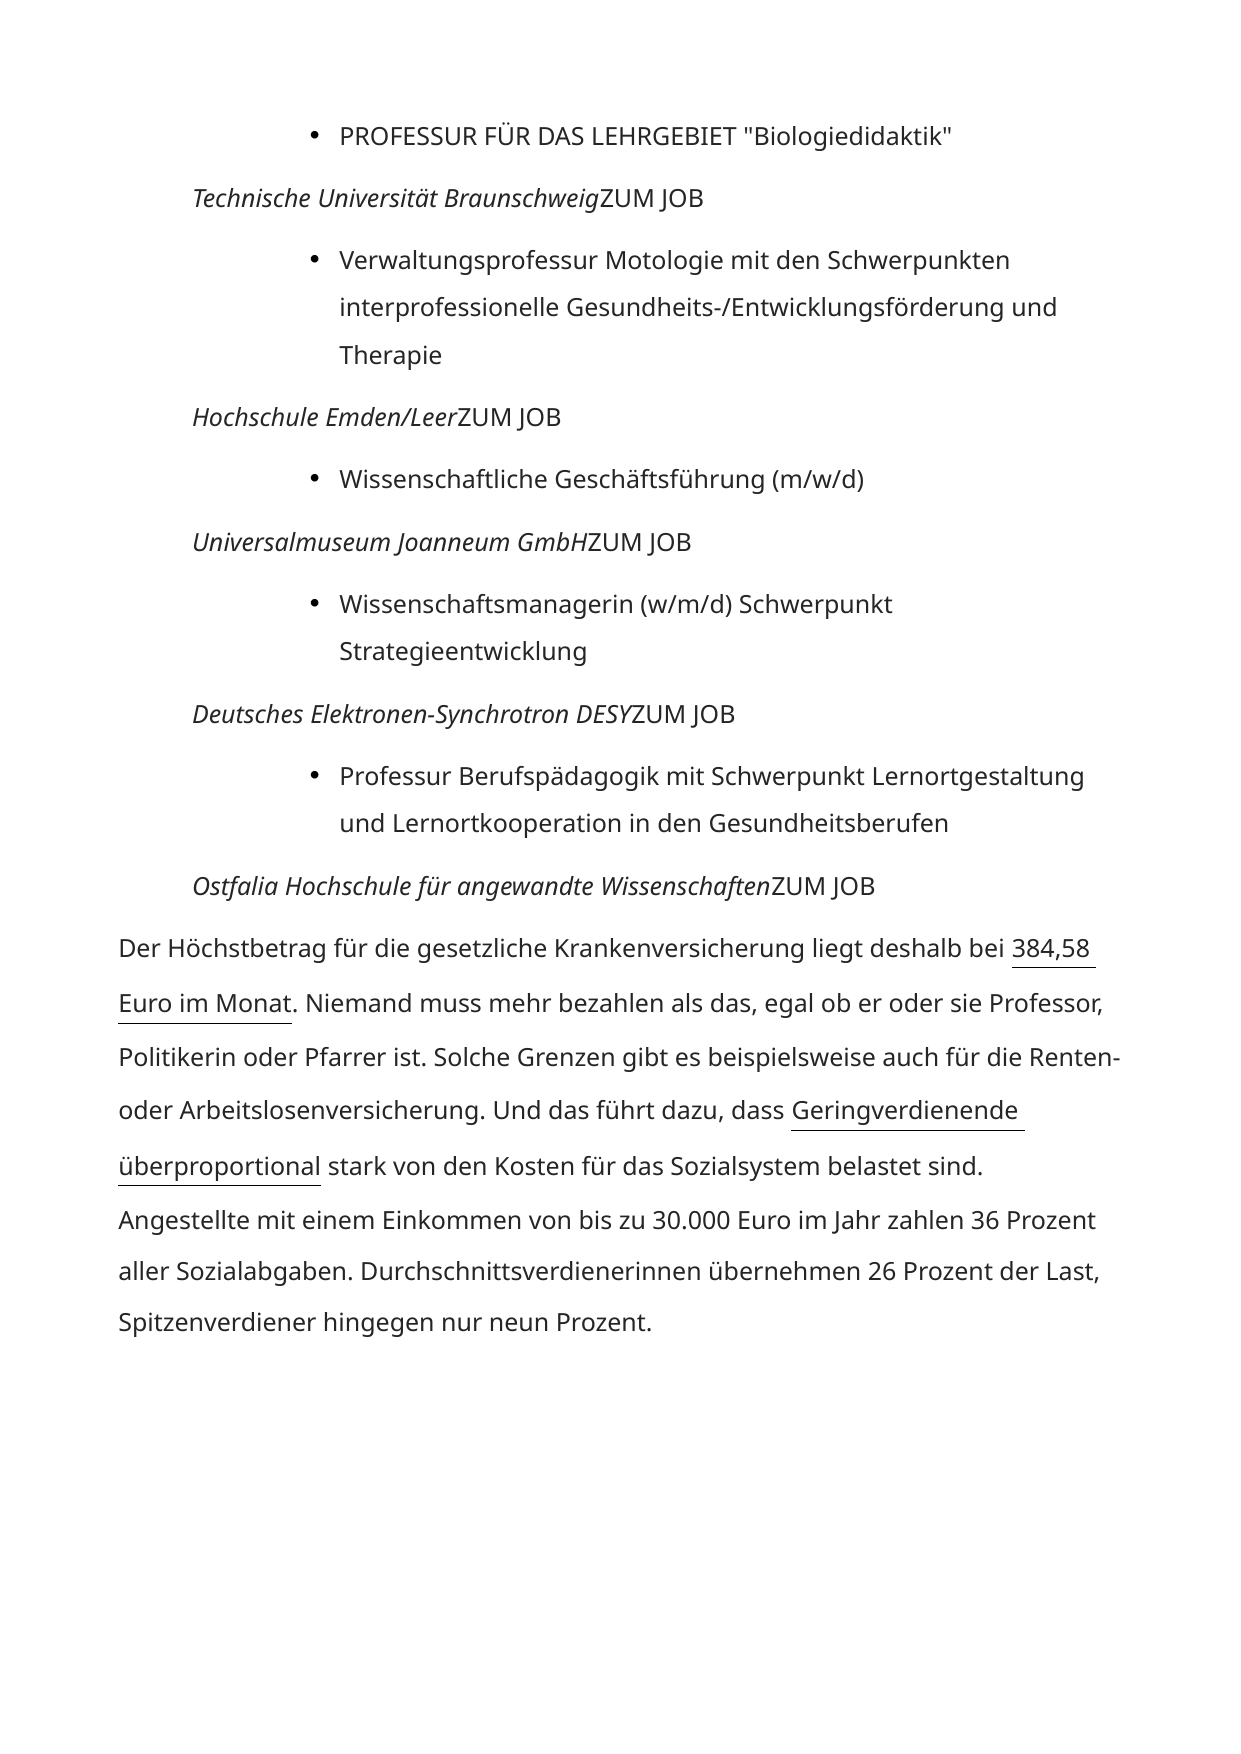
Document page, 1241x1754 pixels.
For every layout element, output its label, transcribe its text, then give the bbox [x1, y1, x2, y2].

subtitle PROFESSUR FÜR DAS LEHRGEBIET "Biologiedidaktik" [309, 118, 1122, 152]
list Deutsches Elektronen-Synchrotron DESYZUM JOB [162, 696, 1122, 730]
list Hochschule Emden/LeerZUM JOB [162, 400, 1122, 434]
subtitle Verwaltungsprofessur Motologie mit den Schwerpunkten interprofessionelle Gesundheits-/Entwicklungsförderung und Therapie [309, 242, 1122, 372]
subtitle Professur Berufspädagogik mit Schwerpunkt Lernortgestaltung und Lernortkooperation in den Gesundheitsberufen [309, 758, 1122, 840]
list Technische Universität BraunschweigZUM JOB [162, 180, 1122, 214]
list Ostfalia Hochschule für angewandte WissenschaftenZUM JOB [162, 868, 1122, 902]
subtitle Wissenschaftsmanagerin (w/m/d) Schwerpunkt Strategieentwicklung [309, 586, 1122, 668]
list Universalmuseum Joanneum GmbHZUM JOB [162, 524, 1122, 558]
subtitle Wissenschaftliche Geschäftsführung (m/w/d) [309, 462, 1122, 496]
text Der Höchstbetrag für die gesetzliche Krankenversicherung liegt deshalb bei 384,58 Euro im Monat. Niemand muss mehr bezahlen als das, egal ob er oder sie Professor, Politikerin oder Pfarrer ist. Solche Grenzen gibt es beispielsweise auch für die Renten- oder Arbeitslosenversicherung. Und das führt dazu, dass Geringverdienende überproportional stark von den Kosten für das Sozialsystem belastet sind. Angestellte mit einem Einkommen von bis zu 30.000 Euro im Jahr zahlen 36 Prozent aller Sozialabgaben. Durchschnittsverdienerinnen übernehmen 26 Prozent der Last, Spitzenverdiener hingegen nur neun Prozent. [118, 930, 1122, 1338]
